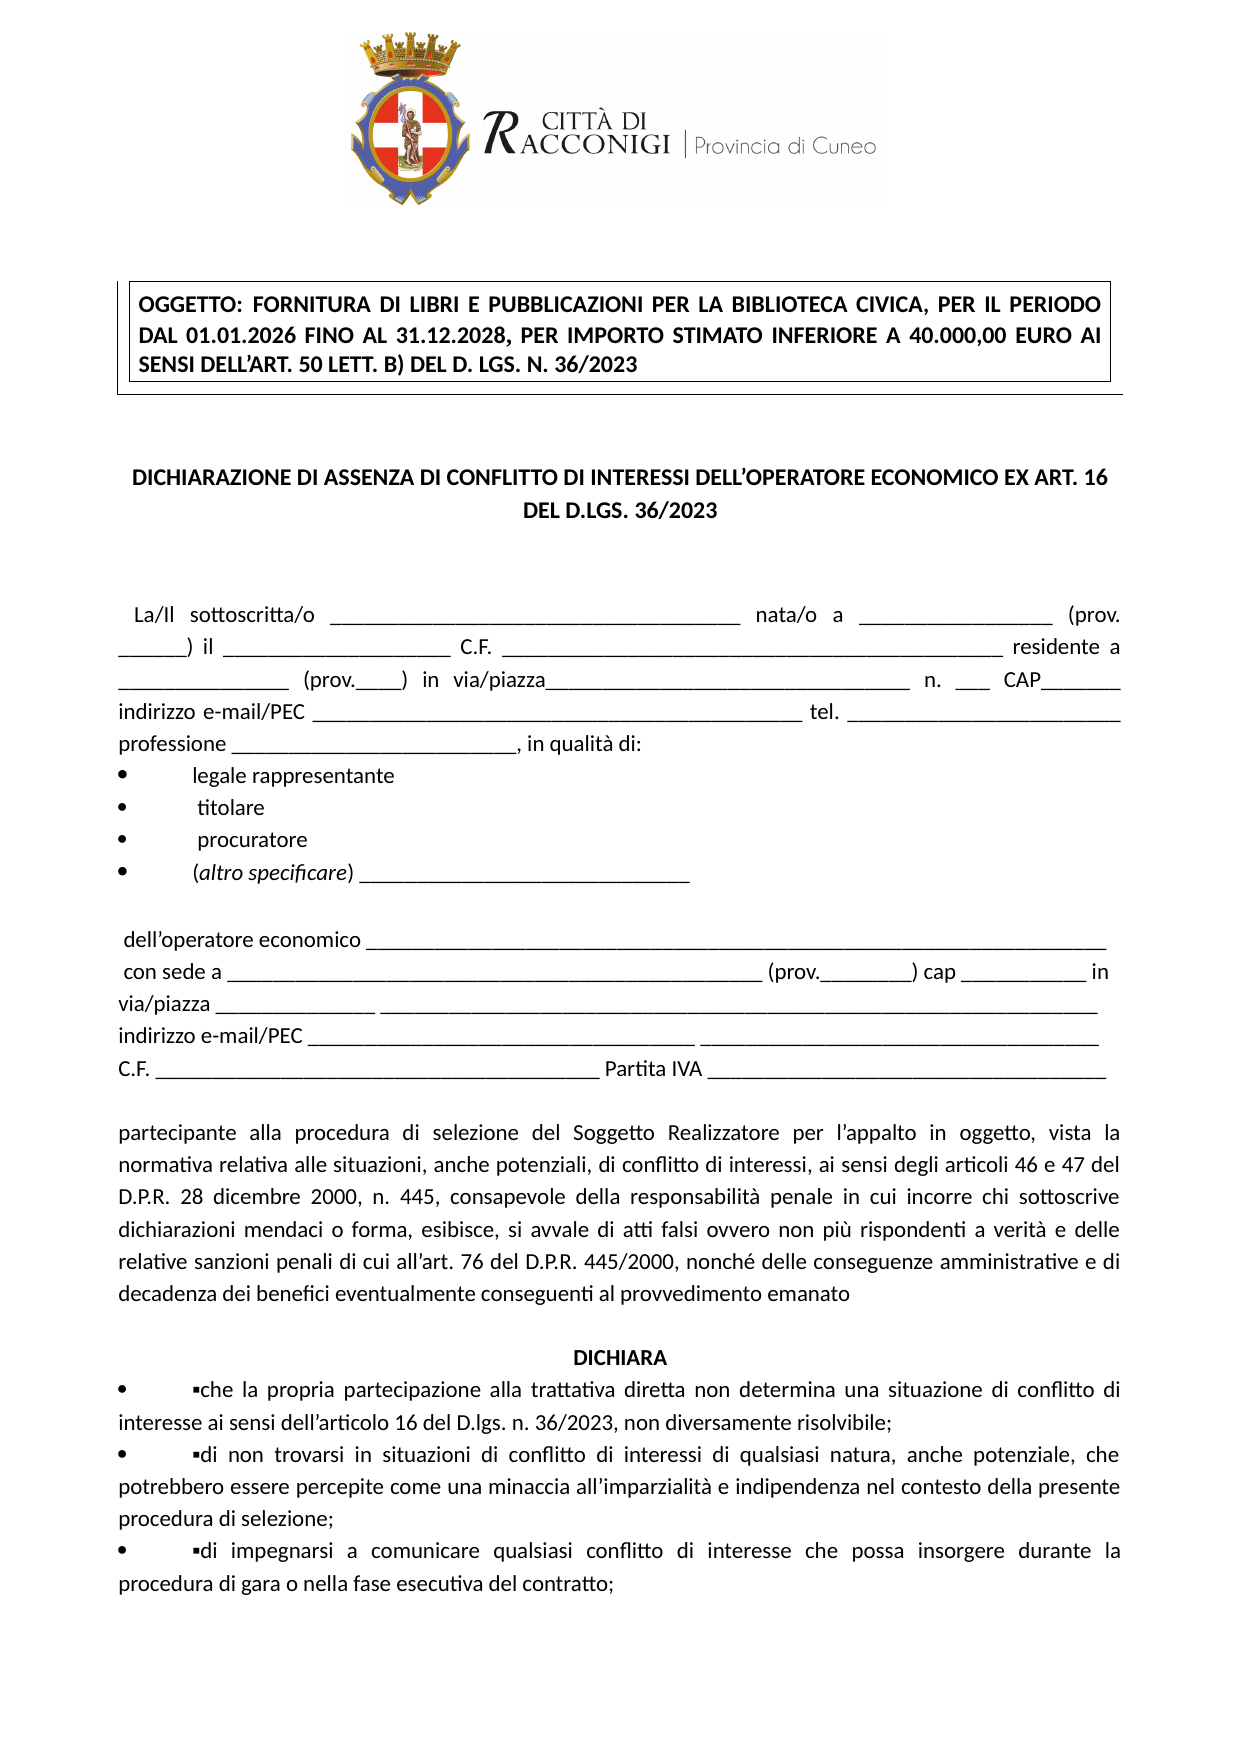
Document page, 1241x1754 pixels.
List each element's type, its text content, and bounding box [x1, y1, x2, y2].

text La/Il sottoscritta/o ____________________________________ nata/o a _________________ (prov. ______) il ____________________ C.F. ____________________________________________ residente a _______________ (prov.____) in via/piazza________________________________ n. ___ CAP_______ indirizzo e-mail/PEC ___________________________________________ tel. ________________________ professione _________________________, in qualità di: [118, 598, 1122, 757]
list titolare [118, 793, 1122, 821]
text con sede a _______________________________________________ (prov.________) cap ___________ in via/piazza ______________ _______________________________________________________________ indirizzo e-mail/PEC __________________________________ ___________________________________ C.F. _______________________________________ Partita IVA ___________________________________ [118, 957, 1122, 1082]
text partecipante alla procedura di selezione del Soggetto Realizzatore per l’appalto in oggetto, vista la normativa relativa alle situazioni, anche potenziali, di conflitto di interessi, ai sensi degli articoli 46 e 47 del D.P.R. 28 dicembre 2000, n. 445, consapevole della responsabilità penale in cui incorre chi sottoscrive dichiarazioni mendaci o forma, esibisce, si avvale di atti falsi ovvero non più rispondenti a verità e delle relative sanzioni penali di cui all’art. 76 del D.P.R. 445/2000, nonché delle conseguenze amministrative e di decadenza dei benefici eventualmente conseguenti al provvedimento emanato [118, 1118, 1122, 1307]
list legale rappresentante [118, 761, 1122, 789]
list (altro specificare) _____________________________ [118, 858, 1122, 886]
list ▪di impegnarsi a comunicare qualsiasi conflitto di interesse che possa insorgere durante la procedura di gara o nella fase esecutiva del contratto; [118, 1537, 1122, 1597]
list ▪che la propria partecipazione alla trattativa diretta non determina una situazione di conflitto di interesse ai sensi dell’articolo 16 del D.lgs. n. 36/2023, non diversamente risolvibile; [118, 1376, 1122, 1436]
text DICHIARA [118, 1343, 1122, 1371]
list procuratore [118, 826, 1122, 854]
list ▪di non trovarsi in situazioni di conflitto di interessi di qualsiasi natura, anche potenziale, che potrebbero essere percepite come una minaccia all’imparzialità e indipendenza nel contesto della presente procedura di selezione; [118, 1440, 1122, 1532]
text DICHIARAZIONE DI ASSENZA DI CONFLITTO DI INTERESSI DELL’OPERATORE ECONOMICO EX ART. 16 DEL D.LGS. 36/2023 [118, 462, 1122, 525]
table_header OGGETTO: FORNITURA DI LIBRI E PUBBLICAZIONI PER LA BIBLIOTECA CIVICA, PER IL PERIODO DAL 01.01.2026 FINO AL 31.12.2028, PER IMPORTO STIMATO INFERIORE A 40.000,00 EURO AI SENSI DELL’ART. 50 LETT. B) DEL D. LGS. N. 36/2023 [118, 281, 1123, 394]
text dell’operatore economico _________________________________________________________________ [118, 925, 1122, 953]
